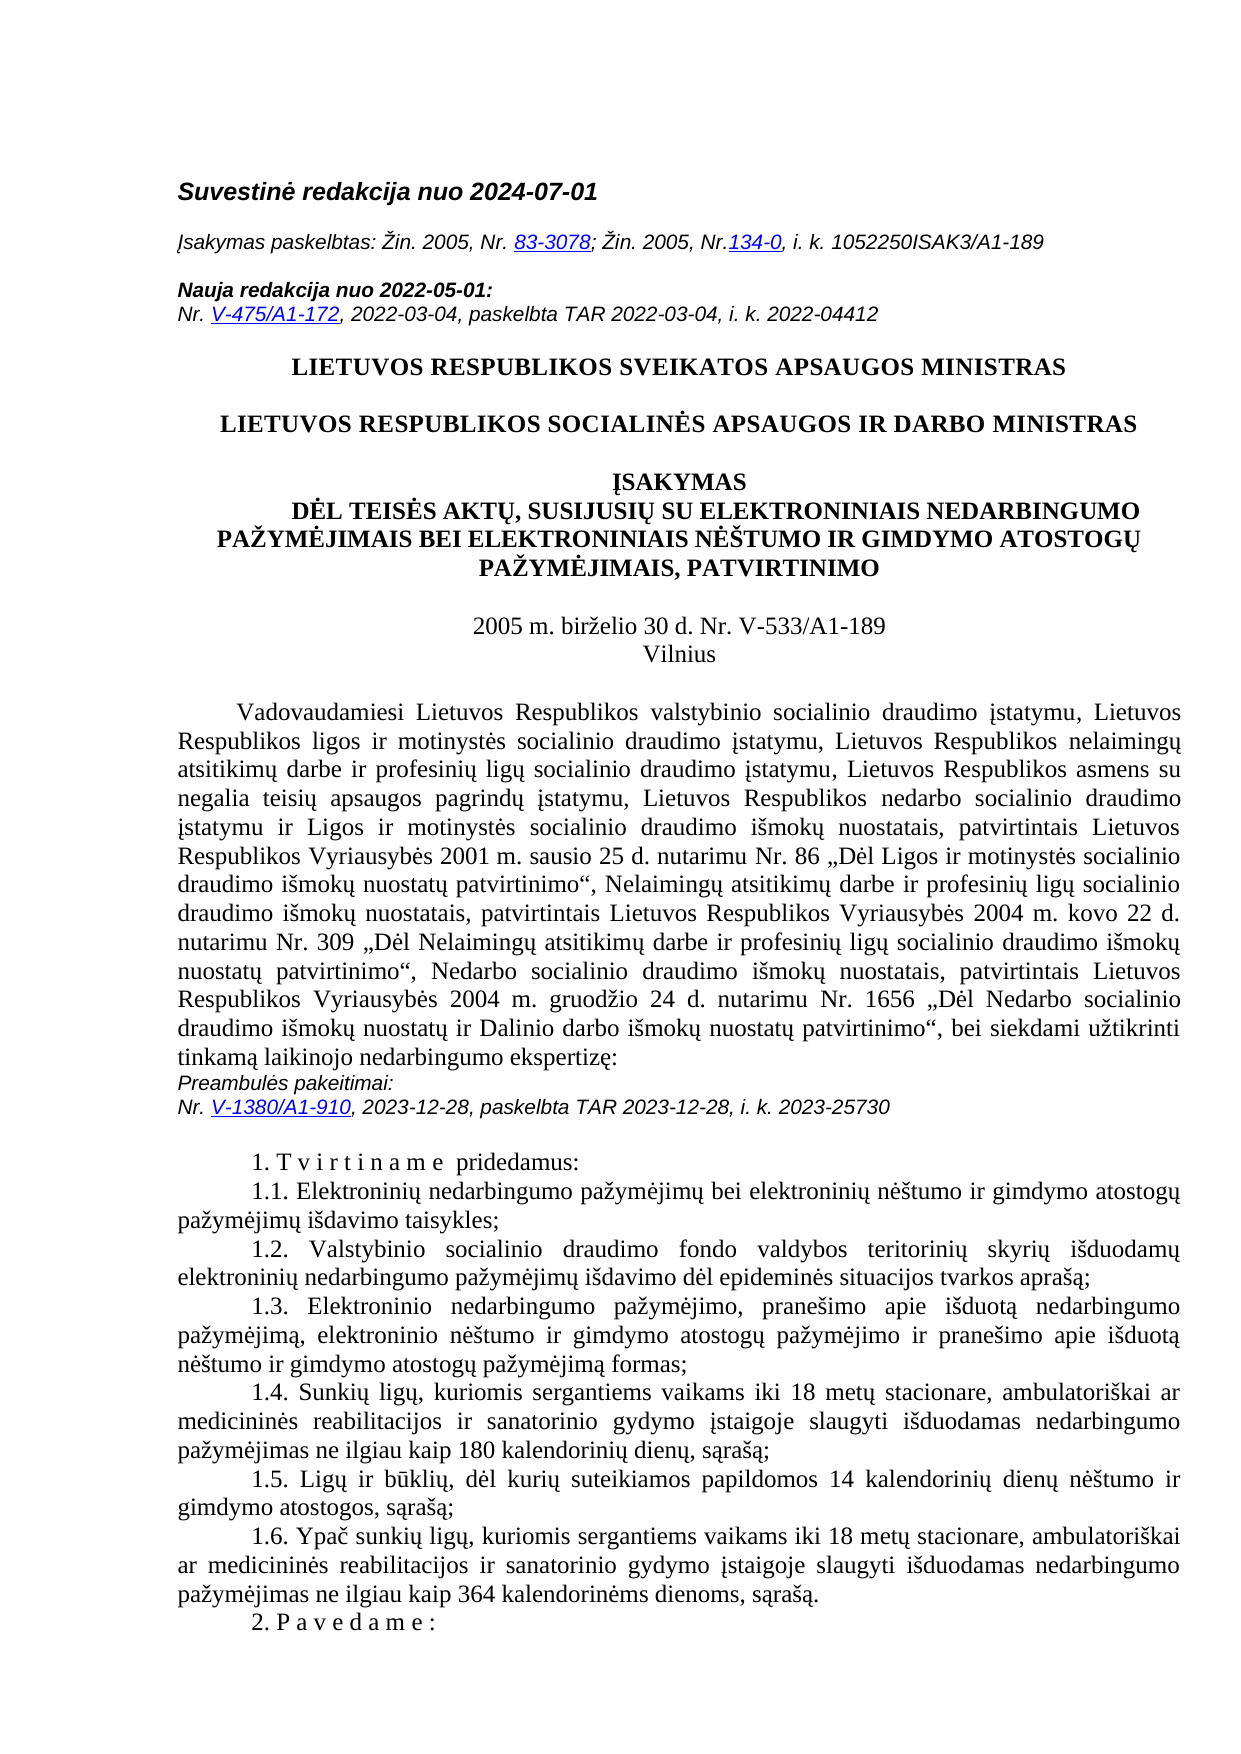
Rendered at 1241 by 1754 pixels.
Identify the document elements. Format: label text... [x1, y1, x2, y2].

text 1.6. Ypač sunkių ligų, kuriomis sergantiems vaikams iki 18 metų stacionare, ambulatoriškai ar medicininės reabilitacijos ir sanatorinio gydymo įstaigoje slaugyti išduodamas nedarbingumo pažymėjimas ne ilgiau kaip 364 kalendorinėms dienoms, sąrašą. [177, 1521, 1181, 1607]
text Įsakymas paskelbtas: Žin. 2005, Nr. 83-3078; Žin. 2005, Nr.134-0, i. k. 1052250ISAK3/A1-189 [177, 230, 1181, 254]
text Suvestinė redakcija nuo 2024-07-01 [177, 177, 1181, 206]
text Vadovaudamiesi Lietuvos Respublikos valstybinio socialinio draudimo įstatymu, Lietuvos Respublikos ligos ir motinystės socialinio draudimo įstatymu, Lietuvos Respublikos nelaimingų atsitikimų darbe ir profesinių ligų socialinio draudimo įstatymu, Lietuvos Respublikos asmens su negalia teisių apsaugos pagrindų įstatymu, Lietuvos Respublikos nedarbo socialinio draudimo įstatymu ir Ligos ir motinystės socialinio draudimo išmokų nuostatais, patvirtintais Lietuvos Respublikos Vyriausybės 2001 m. sausio 25 d. nutarimu Nr. 86 „Dėl Ligos ir motinystės socialinio draudimo išmokų nuostatų patvirtinimo“, Nelaimingų atsitikimų darbe ir profesinių ligų socialinio draudimo išmokų nuostatais, patvirtintais Lietuvos Respublikos Vyriausybės 2004 m. kovo 22 d. nutarimu Nr. 309 „Dėl Nelaimingų atsitikimų darbe ir profesinių ligų socialinio draudimo išmokų nuostatų patvirtinimo“, Nedarbo socialinio draudimo išmokų nuostatais, patvirtintais Lietuvos Respublikos Vyriausybės 2004 m. gruodžio 24 d. nutarimu Nr. 1656 „Dėl Nedarbo socialinio draudimo išmokų nuostatų ir Dalinio darbo išmokų nuostatų patvirtinimo“, bei siekdami užtikrinti tinkamą laikinojo nedarbingumo ekspertizę: [177, 697, 1181, 1071]
text DĖL TEISĖS AKTŲ, SUSIJUSIŲ SU ELEKTRONINIAIS NEDARBINGUMO PAŽYMĖJIMAIS BEI ELEKTRONINIAIS NĖŠTUMO IR GIMDYMO ATOSTOGŲ PAŽYMĖJIMAIS, PATVIRTINIMO [177, 496, 1181, 582]
text 1.3. Elektroninio nedarbingumo pažymėjimo, pranešimo apie išduotą nedarbingumo pažymėjimą, elektroninio nėštumo ir gimdymo atostogų pažymėjimo ir pranešimo apie išduotą nėštumo ir gimdymo atostogų pažymėjimą formas; [177, 1291, 1181, 1377]
text 1.1. Elektroninių nedarbingumo pažymėjimų bei elektroninių nėštumo ir gimdymo atostogų pažymėjimų išdavimo taisykles; [177, 1176, 1181, 1234]
text ĮSAKYMAS [177, 467, 1181, 496]
text 2. Pavedame: [177, 1607, 1181, 1636]
text LIETUVOS RESPUBLIKOS SVEIKATOS APSAUGOS MINISTRAS [177, 352, 1181, 381]
text LIETUVOS RESPUBLIKOS SOCIALINĖS APSAUGOS IR DARBO MINISTRAS [177, 409, 1181, 438]
text 1.2. Valstybinio socialinio draudimo fondo valdybos teritorinių skyrių išduodamų elektroninių nedarbingumo pažymėjimų išdavimo dėl epideminės situacijos tvarkos aprašą; [177, 1234, 1181, 1291]
text Preambulės pakeitimai: [177, 1071, 1181, 1095]
text 1.5. Ligų ir būklių, dėl kurių suteikiamos papildomos 14 kalendorinių dienų nėštumo ir gimdymo atostogos, sąrašą; [177, 1464, 1181, 1521]
text 1.4. Sunkių ligų, kuriomis sergantiems vaikams iki 18 metų stacionare, ambulatoriškai ar medicininės reabilitacijos ir sanatorinio gydymo įstaigoje slaugyti išduodamas nedarbingumo pažymėjimas ne ilgiau kaip 180 kalendorinių dienų, sąrašą; [177, 1377, 1181, 1464]
text Nr. V-1380/A1-910, 2023-12-28, paskelbta TAR 2023-12-28, i. k. 2023-25730 [177, 1095, 1181, 1119]
text 2005 m. birželio 30 d. Nr. V-533/A1-189 Vilnius [177, 611, 1181, 668]
text Nauja redakcija nuo 2022-05-01: [177, 278, 1181, 302]
text 1. Tvirtiname pridedamus: [177, 1147, 1181, 1176]
text Nr. V-475/A1-172, 2022-03-04, paskelbta TAR 2022-03-04, i. k. 2022-04412 [177, 302, 1181, 326]
